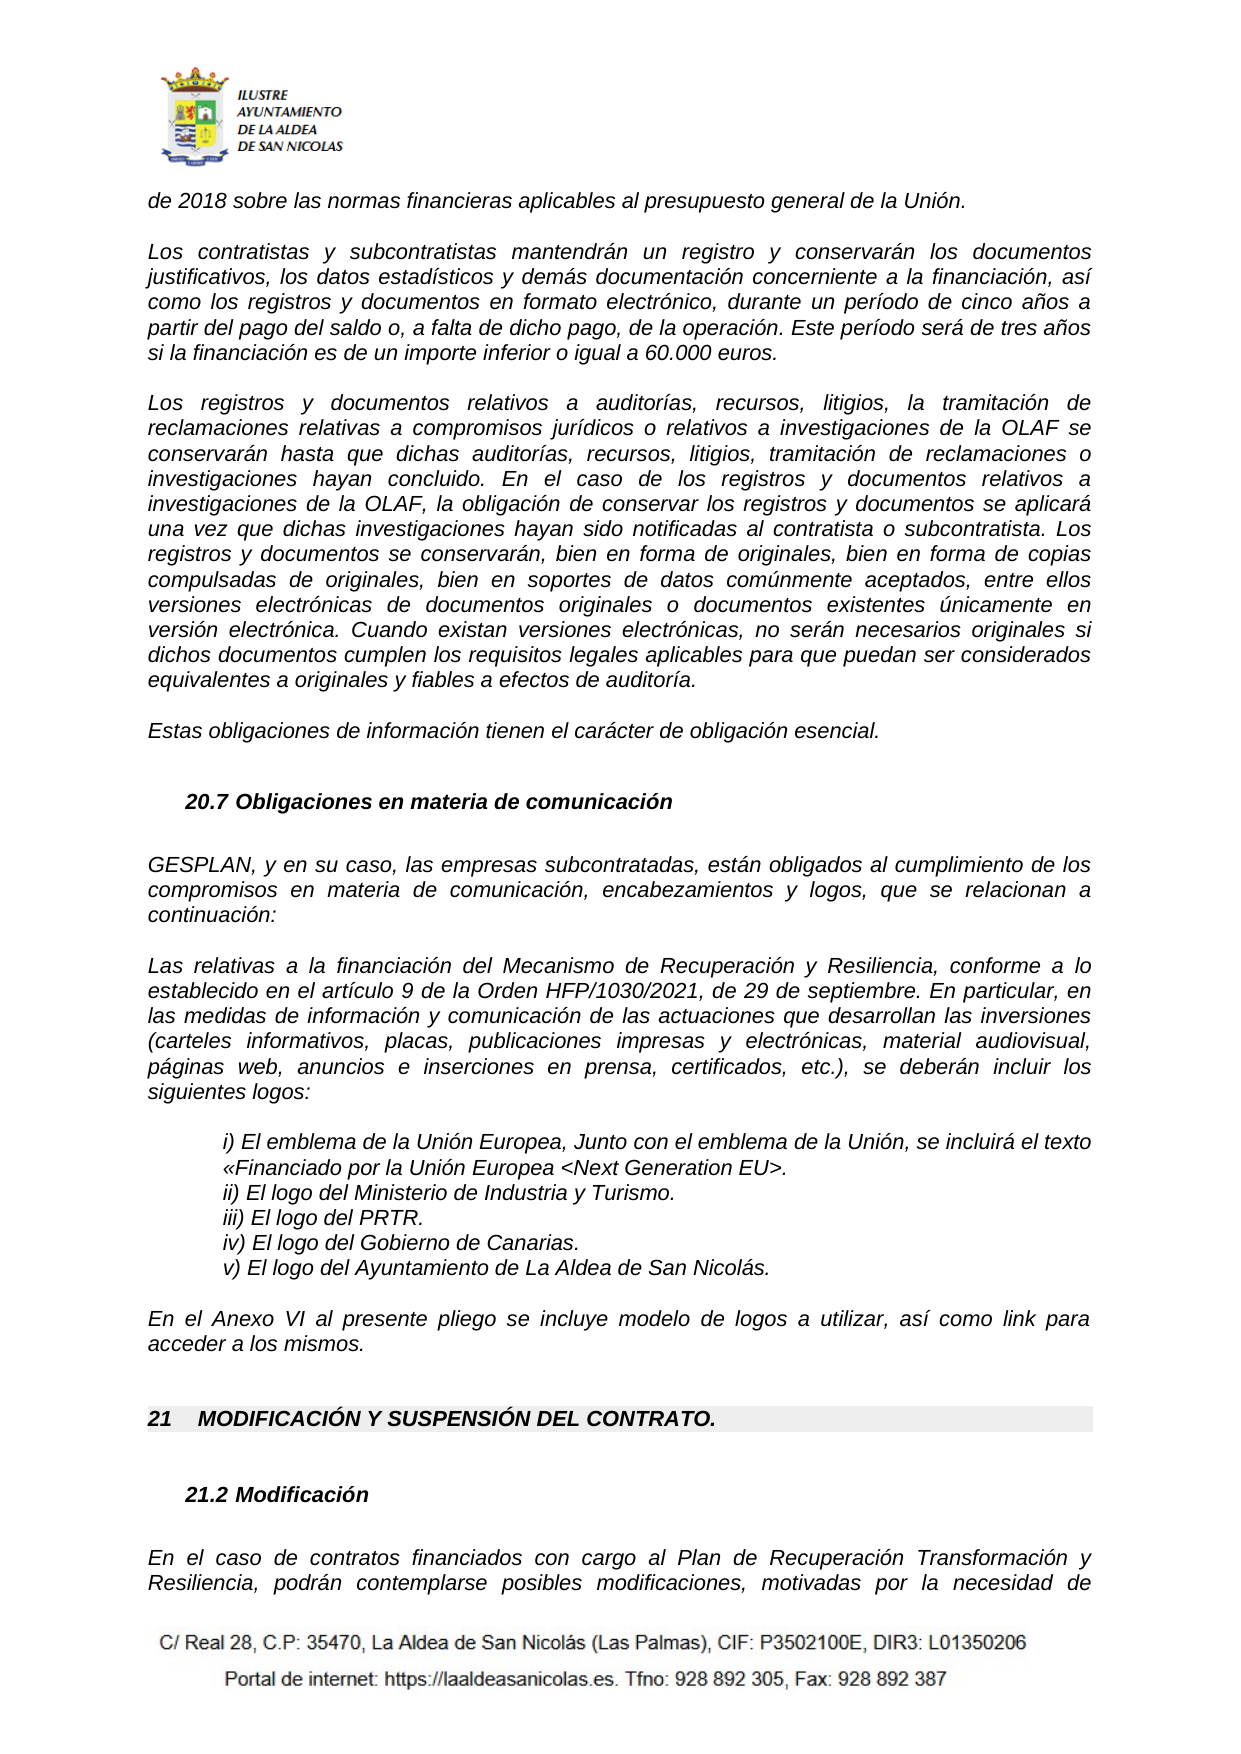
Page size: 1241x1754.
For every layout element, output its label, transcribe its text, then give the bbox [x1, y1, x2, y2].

text de 2018 sobre las normas financieras aplicables al presupuesto general de la Unión. [148, 188, 1093, 214]
text ii) El logo del Ministerio de Industria y Turismo. [148, 1180, 1093, 1205]
subtitle Obligaciones en materia de comunicación [185, 789, 1093, 814]
text v) El logo del Ayuntamiento de La Aldea de San Nicolás. [148, 1255, 1093, 1281]
text GESPLAN, y en su caso, las empresas subcontratadas, están obligados al cumplimiento de los compromisos en materia de comunicación, encabezamientos y logos, que se relacionan a continuación: [148, 852, 1093, 928]
text Las relativas a la financiación del Mecanismo de Recuperación y Resiliencia, conforme a lo establecido en el artículo 9 de la Orden HFP/1030/2021, de 29 de septiembre. En particular, en las medidas de información y comunicación de las actuaciones que desarrollan las inversiones (carteles informativos, placas, publicaciones impresas y electrónicas, material audiovisual, páginas web, anuncios e inserciones en prensa, certificados, etc.), se deberán incluir los siguientes logos: [148, 953, 1093, 1104]
subtitle Modificación [185, 1482, 1093, 1507]
picture [148, 1626, 1033, 1695]
text Los registros y documentos relativos a auditorías, recursos, litigios, la tramitación de reclamaciones relativas a compromisos jurídicos o relativos a investigaciones de la OLAF se conservarán hasta que dichas auditorías, recursos, litigios, tramitación de reclamaciones o investigaciones hayan concluido. En el caso de los registros y documentos relativos a investigaciones de la OLAF, la obligación de conservar los registros y documentos se aplicará una vez que dichas investigaciones hayan sido notificadas al contratista o subcontratista. Los registros y documentos se conservarán, bien en forma de originales, bien en forma de copias compulsadas de originales, bien en soportes de datos comúnmente aceptados, entre ellos versiones electrónicas de documentos originales o documentos existentes únicamente en versión electrónica. Cuando existan versiones electrónicas, no serán necesarios originales si dichos documentos cumplen los requisitos legales aplicables para que puedan ser considerados equivalentes a originales y fiables a efectos de auditoría. [148, 390, 1093, 693]
text iii) El logo del PRTR. [148, 1205, 1093, 1230]
text iv) El logo del Gobierno de Canarias. [148, 1230, 1093, 1255]
text Los contratistas y subcontratistas mantendrán un registro y conservarán los documentos justificativos, los datos estadísticos y demás documentación concerniente a la financiación, así como los registros y documentos en formato electrónico, durante un período de cinco años a partir del pago del saldo o, a falta de dicho pago, de la operación. Este período será de tres años si la financiación es de un importe inferior o igual a 60.000 euros. [148, 239, 1093, 365]
text En el Anexo VI al presente pliego se incluye modelo de logos a utilizar, así como link para acceder a los mismos. [148, 1306, 1093, 1356]
text En el caso de contratos financiados con cargo al Plan de Recuperación Transformación y Resiliencia, podrán contemplarse posibles modificaciones, motivadas por la necesidad de [148, 1545, 1093, 1595]
text i) El emblema de la Unión Europea, Junto con el emblema de la Unión, se incluirá el texto «Financiado por la Unión Europea <Next Generation EU>. [223, 1129, 1093, 1180]
text Estas obligaciones de información tienen el carácter de obligación esencial. [148, 718, 1093, 743]
subtitle MODIFICACIÓN Y SUSPENSIÓN DEL CONTRATO. [148, 1406, 1093, 1432]
picture [147, 59, 359, 174]
